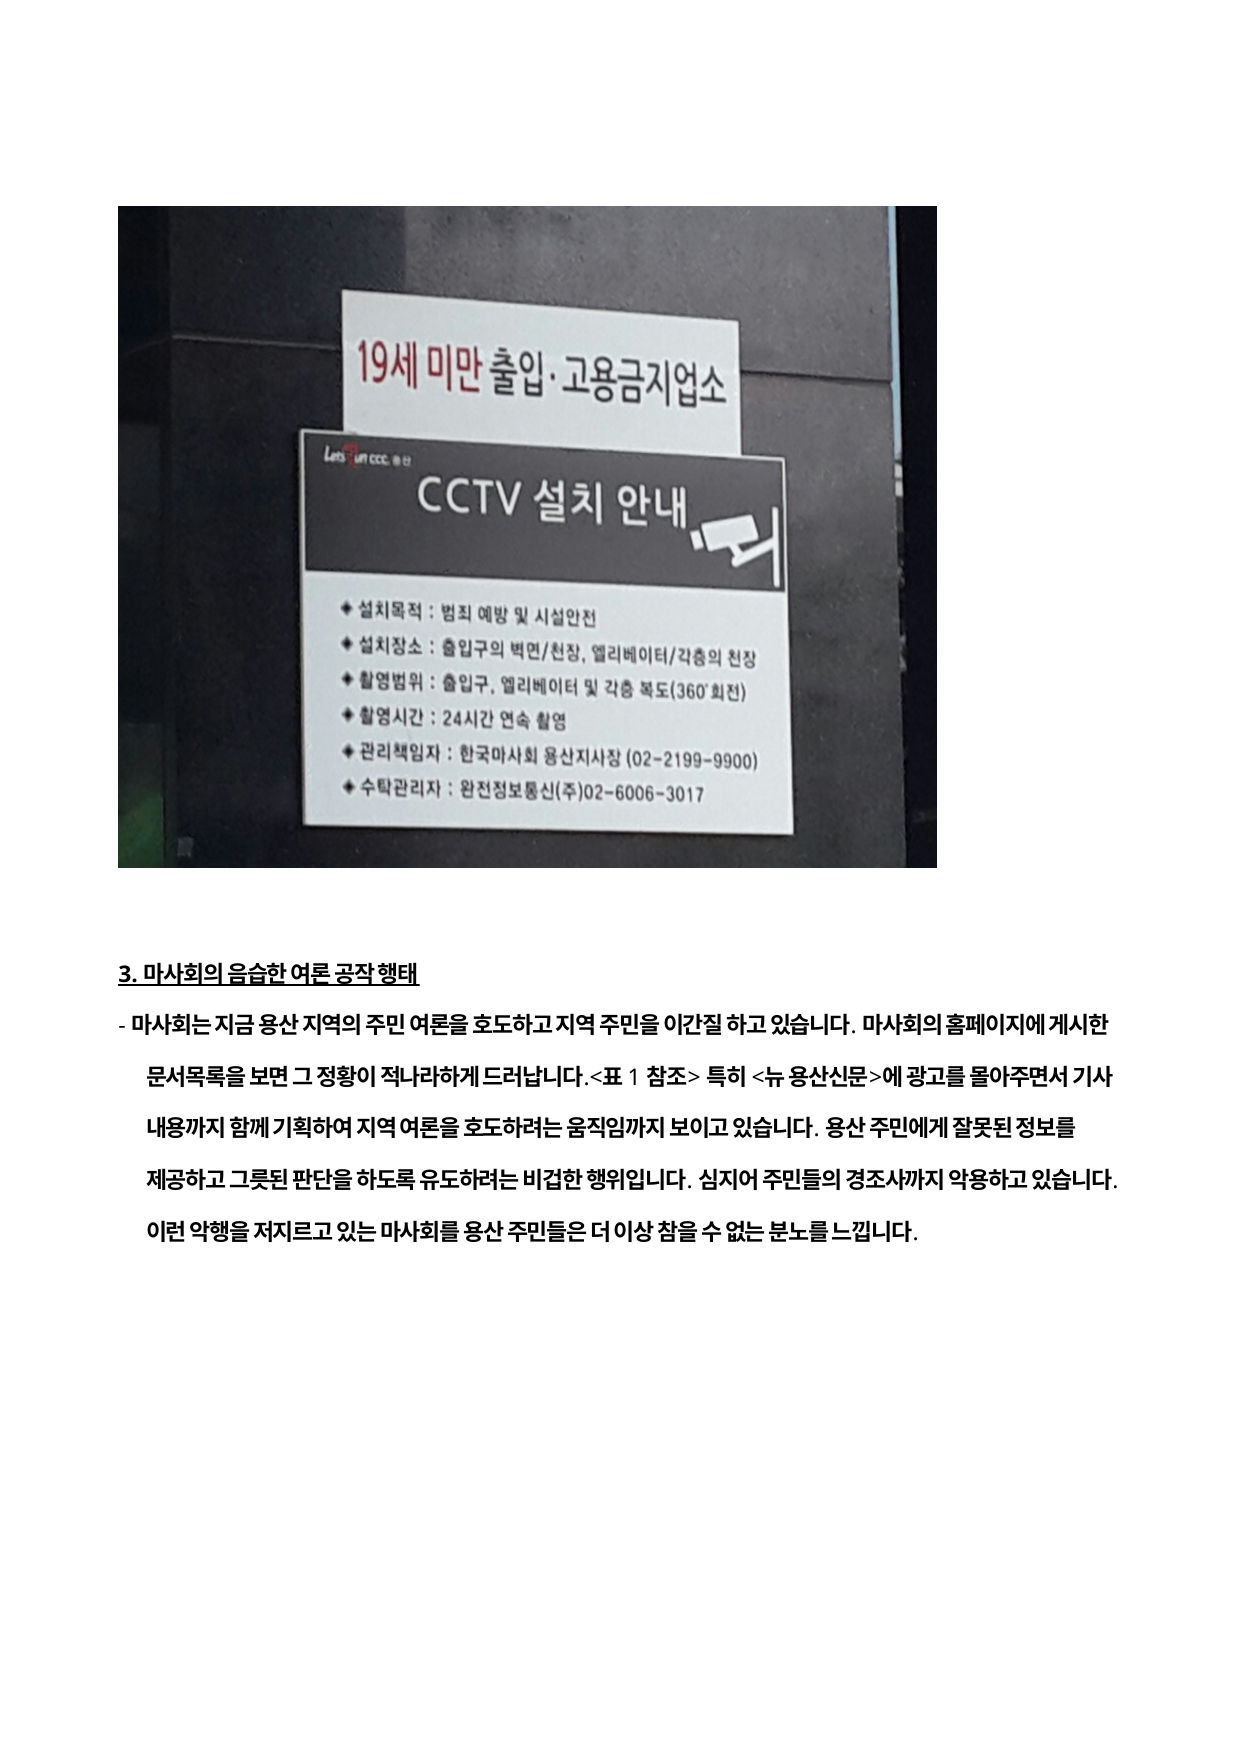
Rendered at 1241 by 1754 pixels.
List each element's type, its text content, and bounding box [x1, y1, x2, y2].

picture [118, 206, 937, 868]
text - 마사회는 지금 용산 지역의 주민 여론을 호도하고 지역 주민을 이간질 하고 있습니다. 마사회의 홈페이지에 게시한 문서목록을 보면 그 정황이 적나라하게 드러납니다.<표 1 참조> 특히 <뉴 용산신문>에 광고를 몰아주면서 기사 내용까지 함께 기획하여 지역 여론을 호도하려는 움직임까지 보이고 있습니다. 용산 주민에게 잘못된 정보를 제공하고 그릇된 판단을 하도록 유도하려는 비겁한 행위입니다. 심지어 주민들의 경조사까지 악용하고 있습니다. 이런 악행을 저지르고 있는 마사회를 용산 주민들은 더 이상 참을 수 없는 분노를 느낍니다. [118, 1007, 1122, 1247]
text 3. 마사회의 음습한 여론 공작 행태 [118, 956, 1122, 989]
